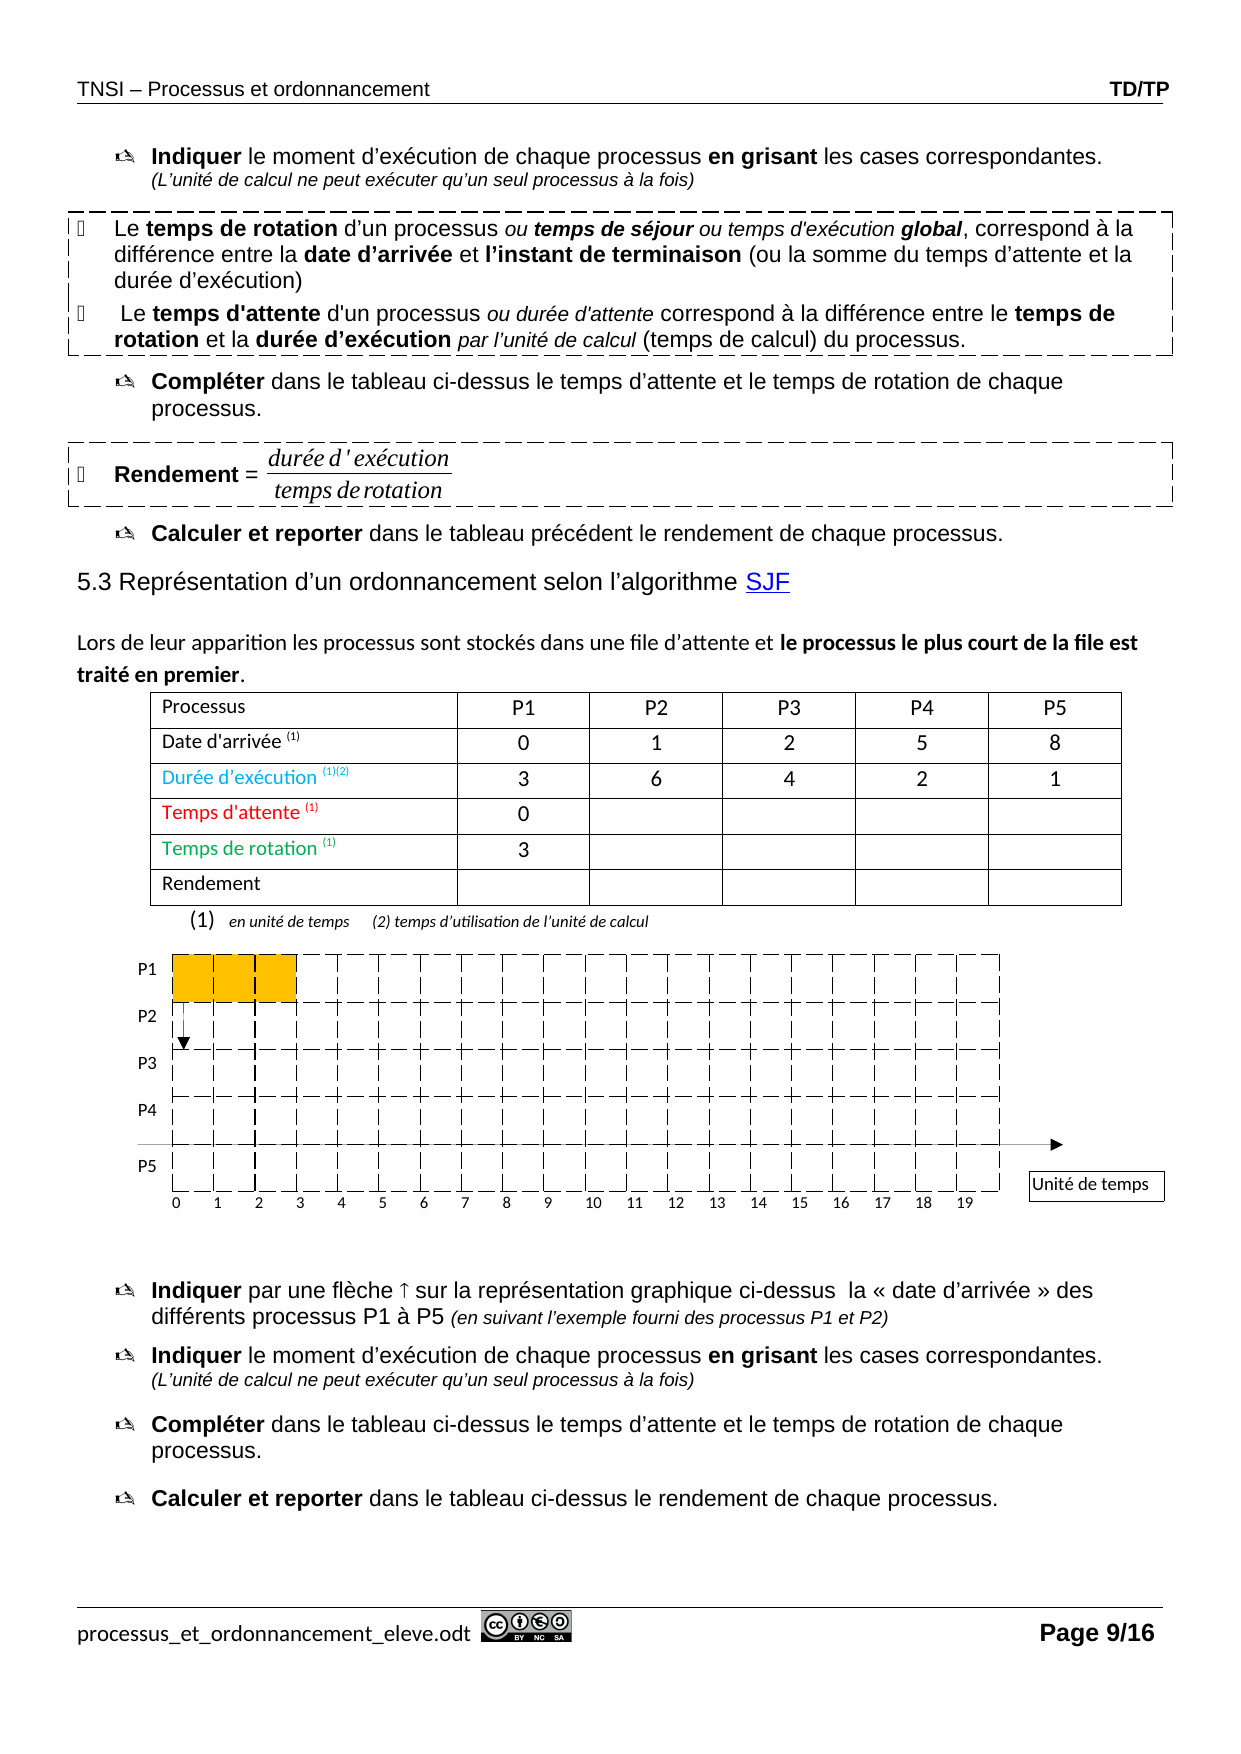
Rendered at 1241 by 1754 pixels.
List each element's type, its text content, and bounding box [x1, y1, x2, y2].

table_cell [544, 1144, 585, 1191]
table_header [544, 954, 585, 1002]
table_cell [874, 1096, 916, 1143]
table_header [957, 954, 999, 1002]
table_cell [989, 870, 1121, 904]
text 5.3 Représentation d’un ordonnancement selon l’algorithme SJF [77, 567, 1163, 595]
table_cell [214, 1144, 255, 1191]
table_header P3 [723, 693, 855, 727]
table_cell [379, 1049, 420, 1096]
picture [481, 1610, 572, 1642]
table_cell [503, 1049, 544, 1096]
table_cell [544, 1002, 585, 1049]
table_cell [723, 870, 855, 904]
table_cell [856, 799, 988, 834]
table_cell Temps de rotation (1) [151, 835, 457, 869]
table_cell [214, 1096, 255, 1143]
table_cell [420, 1049, 461, 1096]
table_cell [420, 1144, 461, 1191]
table_cell [874, 1049, 916, 1096]
table_header [709, 954, 750, 1002]
table_cell [126, 1191, 172, 1238]
table_header Processus [151, 693, 457, 727]
table_cell [173, 1002, 214, 1049]
table_cell [173, 1096, 214, 1143]
list Rendement = [67, 442, 1173, 507]
table_cell [833, 1002, 874, 1049]
table_cell [833, 1096, 874, 1143]
table_cell [792, 1096, 833, 1143]
table_cell 2 [723, 729, 855, 763]
table_cell [296, 1096, 337, 1143]
table_cell [544, 1096, 585, 1143]
table_header [668, 954, 709, 1002]
table_header [750, 954, 792, 1002]
table_cell 13 [709, 1191, 750, 1238]
list Indiquer par une flèche  sur la représentation graphique ci-dessus la « date d’arrivée » des différents processus P1 à P5 (en suivant l’exemple fourni des processus P1 et P2) [114, 1277, 1163, 1330]
table_cell [255, 1144, 296, 1191]
table_cell [296, 1049, 337, 1096]
table_cell [585, 1096, 627, 1143]
table_cell 4 [338, 1191, 379, 1238]
table_cell 12 [668, 1191, 709, 1238]
table_cell Temps d'attente (1) [151, 799, 457, 834]
table_cell 1 [214, 1191, 255, 1238]
table_cell [957, 1144, 999, 1191]
table_cell [255, 1002, 296, 1049]
table_cell [420, 1096, 461, 1143]
table_cell 3 [458, 764, 589, 798]
table_cell P5 [126, 1144, 172, 1191]
table_cell 3 [296, 1191, 337, 1238]
table_cell [214, 1049, 255, 1096]
table_cell 18 [916, 1191, 957, 1238]
table_cell 8 [989, 729, 1121, 763]
table_header [379, 954, 420, 1002]
table_cell 5 [856, 729, 988, 763]
table_header [627, 954, 668, 1002]
table_cell [916, 1096, 957, 1143]
table_header [338, 954, 379, 1002]
table_cell P3 [126, 1049, 172, 1096]
table_cell [792, 1144, 833, 1191]
table_header P2 [590, 693, 722, 727]
table_cell [750, 1096, 792, 1143]
list Calculer et reporter dans le tableau précédent le rendement de chaque processus. [114, 519, 1163, 546]
table_cell [668, 1049, 709, 1096]
table_cell [338, 1096, 379, 1143]
list Compléter dans le tableau ci-dessus le temps d’attente et le temps de rotation de chaque processus. [114, 1411, 1163, 1464]
table_cell [723, 799, 855, 834]
table_cell [709, 1002, 750, 1049]
table_cell 3 [458, 835, 589, 869]
table_cell [296, 1002, 337, 1049]
table_cell [709, 1049, 750, 1096]
table_cell [379, 1096, 420, 1143]
list Indiquer le moment d’exécution de chaque processus en grisant les cases correspondantes. (L’unité de calcul ne peut exécuter qu’un seul processus à la fois) [114, 1342, 1163, 1390]
table_cell [792, 1049, 833, 1096]
table_cell 2 [255, 1191, 296, 1238]
table_cell [723, 835, 855, 869]
table_header [585, 954, 627, 1002]
table_cell [255, 1096, 296, 1143]
table_cell [833, 1049, 874, 1096]
table_cell [173, 1144, 214, 1191]
table_header [461, 954, 503, 1002]
table_cell [957, 1096, 999, 1143]
table_cell [916, 1144, 957, 1191]
table_cell [585, 1144, 627, 1191]
table_header P1 [458, 693, 589, 727]
table_cell [590, 799, 722, 834]
table_cell 1 [590, 729, 722, 763]
table_header [255, 954, 296, 1002]
table_cell 0 [458, 799, 589, 834]
table_cell 6 [420, 1191, 461, 1238]
table_cell [627, 1002, 668, 1049]
table_cell [379, 1002, 420, 1049]
table_cell Rendement [151, 870, 457, 904]
table_cell Durée d’exécution (1)(2) [151, 764, 457, 798]
table_cell 8 [503, 1191, 544, 1238]
table_cell 0 [458, 729, 589, 763]
table_cell [792, 1002, 833, 1049]
table_header P1 [126, 954, 172, 1002]
table_cell [916, 1002, 957, 1049]
table_header [792, 954, 833, 1002]
table_cell 2 [856, 764, 988, 798]
table_cell [585, 1049, 627, 1096]
table_cell [461, 1144, 503, 1191]
table_cell P4 [126, 1096, 172, 1143]
table_cell [296, 1144, 337, 1191]
table_cell Date d'arrivée (1) [151, 729, 457, 763]
table_cell [750, 1144, 792, 1191]
table_cell [957, 1049, 999, 1096]
table_cell [544, 1049, 585, 1096]
list Le temps d'attente d'un processus ou durée d'attente correspond à la différence entre le temps de rotation et la durée d’exécution par l’unité de calcul (temps de calcul) du processus. [67, 297, 1173, 356]
table_cell [590, 835, 722, 869]
table_cell [420, 1002, 461, 1049]
table_cell [461, 1002, 503, 1049]
table_cell [338, 1049, 379, 1096]
table_cell [379, 1144, 420, 1191]
table_cell [957, 1002, 999, 1049]
table_cell [709, 1144, 750, 1191]
table_cell 14 [750, 1191, 792, 1238]
table_header [916, 954, 957, 1002]
table_cell [750, 1049, 792, 1096]
table_cell [874, 1002, 916, 1049]
table_cell [916, 1049, 957, 1096]
table_cell [856, 835, 988, 869]
table_cell [750, 1002, 792, 1049]
table_cell [668, 1144, 709, 1191]
table_header P4 [856, 693, 988, 727]
table_cell [590, 870, 722, 904]
table_cell [627, 1096, 668, 1143]
table_cell [338, 1002, 379, 1049]
table_cell [503, 1144, 544, 1191]
list en unité de temps (2) temps d’utilisation de l’unité de calcul [189, 906, 1163, 933]
table_cell 9 [544, 1191, 585, 1238]
table_cell [627, 1049, 668, 1096]
table_cell 4 [723, 764, 855, 798]
table_cell [627, 1144, 668, 1191]
table_cell 15 [792, 1191, 833, 1238]
table_cell [503, 1002, 544, 1049]
table_cell [856, 870, 988, 904]
table_cell 5 [379, 1191, 420, 1238]
table_header [503, 954, 544, 1002]
table_cell [668, 1002, 709, 1049]
table_cell [338, 1144, 379, 1191]
table_cell [833, 1144, 874, 1191]
table_cell [214, 1002, 255, 1049]
table_header [173, 954, 214, 1002]
table_cell 19 [957, 1191, 999, 1238]
table_cell [503, 1096, 544, 1143]
table_cell 0 [173, 1191, 214, 1238]
table_cell P2 [126, 1002, 172, 1049]
table_cell [173, 1049, 214, 1096]
list Calculer et reporter dans le tableau ci-dessus le rendement de chaque processus. [114, 1484, 1163, 1511]
table_header [214, 954, 255, 1002]
table_cell [255, 1049, 296, 1096]
table_cell [989, 799, 1121, 834]
text Lors de leur apparition les processus sont stockés dans une file d’attente et le processus le plus court de la file est traité en premier. [77, 628, 1163, 688]
table_header [296, 954, 337, 1002]
table_cell 1 [989, 764, 1121, 798]
table_cell [989, 835, 1121, 869]
list Unité de temps [1032, 1172, 1161, 1195]
list Le temps de rotation d’un processus ou temps de séjour ou temps d'exécution global, correspond à la différence entre la date d’arrivée et l’instant de terminaison (ou la somme du temps d’attente et la durée d’exécution) [67, 211, 1173, 294]
table_header [874, 954, 916, 1002]
table_cell [585, 1002, 627, 1049]
table_cell [458, 870, 589, 904]
table_cell [461, 1096, 503, 1143]
table_cell 11 [627, 1191, 668, 1238]
list Compléter dans le tableau ci-dessus le temps d’attente et le temps de rotation de chaque processus. [114, 368, 1163, 421]
table_cell 6 [590, 764, 722, 798]
table_cell [668, 1096, 709, 1143]
table_header [833, 954, 874, 1002]
table_cell 16 [833, 1191, 874, 1238]
table_cell [709, 1096, 750, 1143]
table_cell 17 [874, 1191, 916, 1238]
table_cell 7 [461, 1191, 503, 1238]
list Indiquer le moment d’exécution de chaque processus en grisant les cases correspondantes. (L’unité de calcul ne peut exécuter qu’un seul processus à la fois) [114, 143, 1163, 191]
table_header P5 [989, 693, 1121, 727]
table_cell [874, 1144, 916, 1191]
table_cell 10 [585, 1191, 627, 1238]
table_cell [461, 1049, 503, 1096]
table_header [420, 954, 461, 1002]
